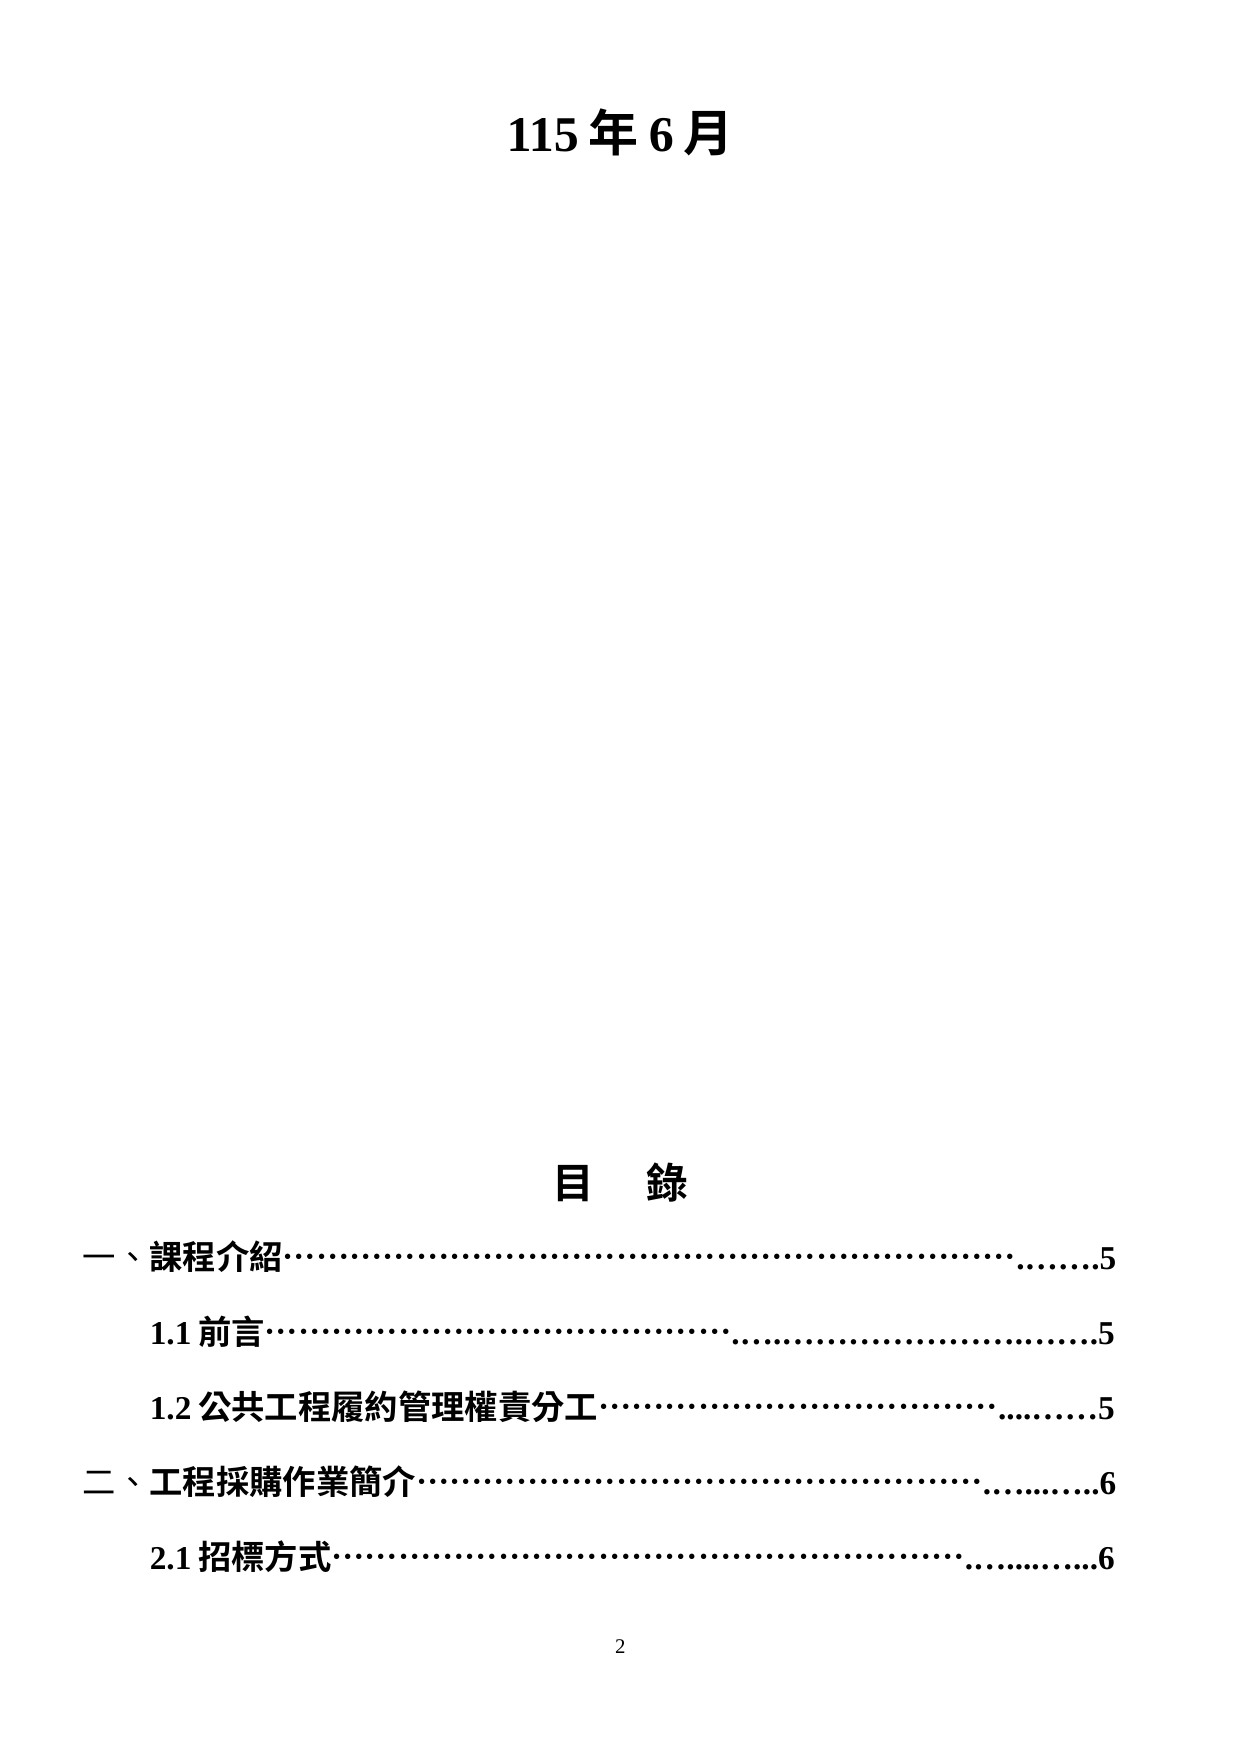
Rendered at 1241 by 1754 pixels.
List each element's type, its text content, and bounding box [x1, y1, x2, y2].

text 目 錄 [83, 1142, 1157, 1217]
text 2.1招標方式………………………………………………….…....…...6 [83, 1517, 1157, 1592]
text 一、課程介紹………………………………………………………….…….5 [83, 1217, 1157, 1292]
text 1.1前言…………………………………….….………………….…….5 [83, 1292, 1157, 1367]
text 115年6月 [83, 92, 1157, 167]
text 二、工程採購作業簡介…………………………………………….…...…..6 [83, 1442, 1157, 1517]
text 1.2公共工程履約管理權責分工………………………………....……5 [83, 1367, 1157, 1442]
